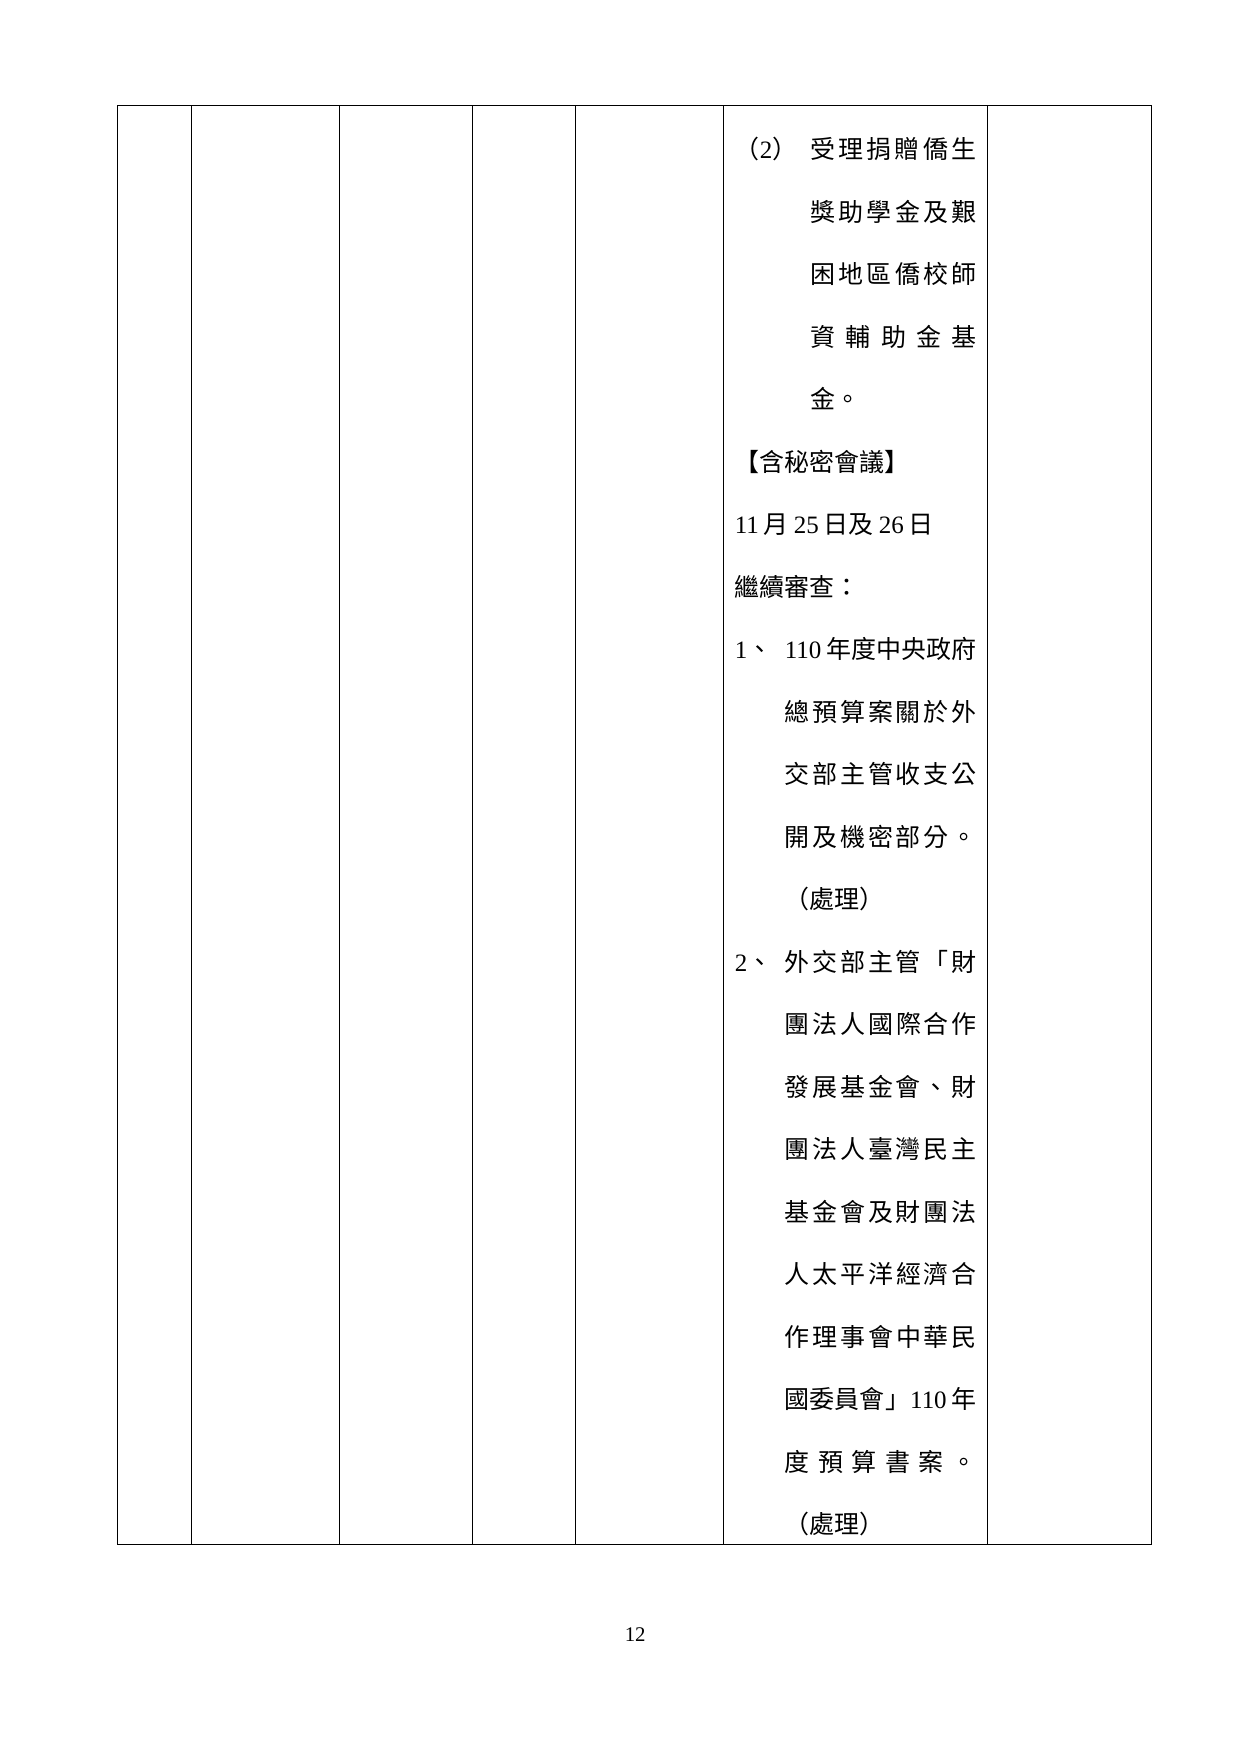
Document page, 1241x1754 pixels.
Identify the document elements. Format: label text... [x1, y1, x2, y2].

table_cell [192, 106, 339, 1544]
table_cell [988, 106, 1151, 1544]
table_cell [118, 106, 191, 1544]
table_cell [473, 106, 575, 1544]
table_cell 11月23日 繼續審查： 110年度中央政府總預算案關於僑務委員會主管收支公開及機密部分。（處理） 110年度中央政府總預算案附屬單位預算關於僑務委員會主管信託基金：（處理） 莊守耕公益基金。 受理捐贈僑生獎助學金及艱困地區僑校師資輔助金基金。 【含秘密會議】 11月25日及26日 繼續審查： 110年度中央政府總預算案關於外交部主管收支公開及機密部分。（處理） 外交部主管「財團法人國際合作發展基金會、財團法人臺灣民主基金會及財團法人太平洋經濟合作理事會中華民國委員會」110年度預算書案。（處理） 【含秘密會議】 [724, 106, 987, 1544]
table_cell [340, 106, 472, 1544]
table_cell [576, 106, 723, 1544]
